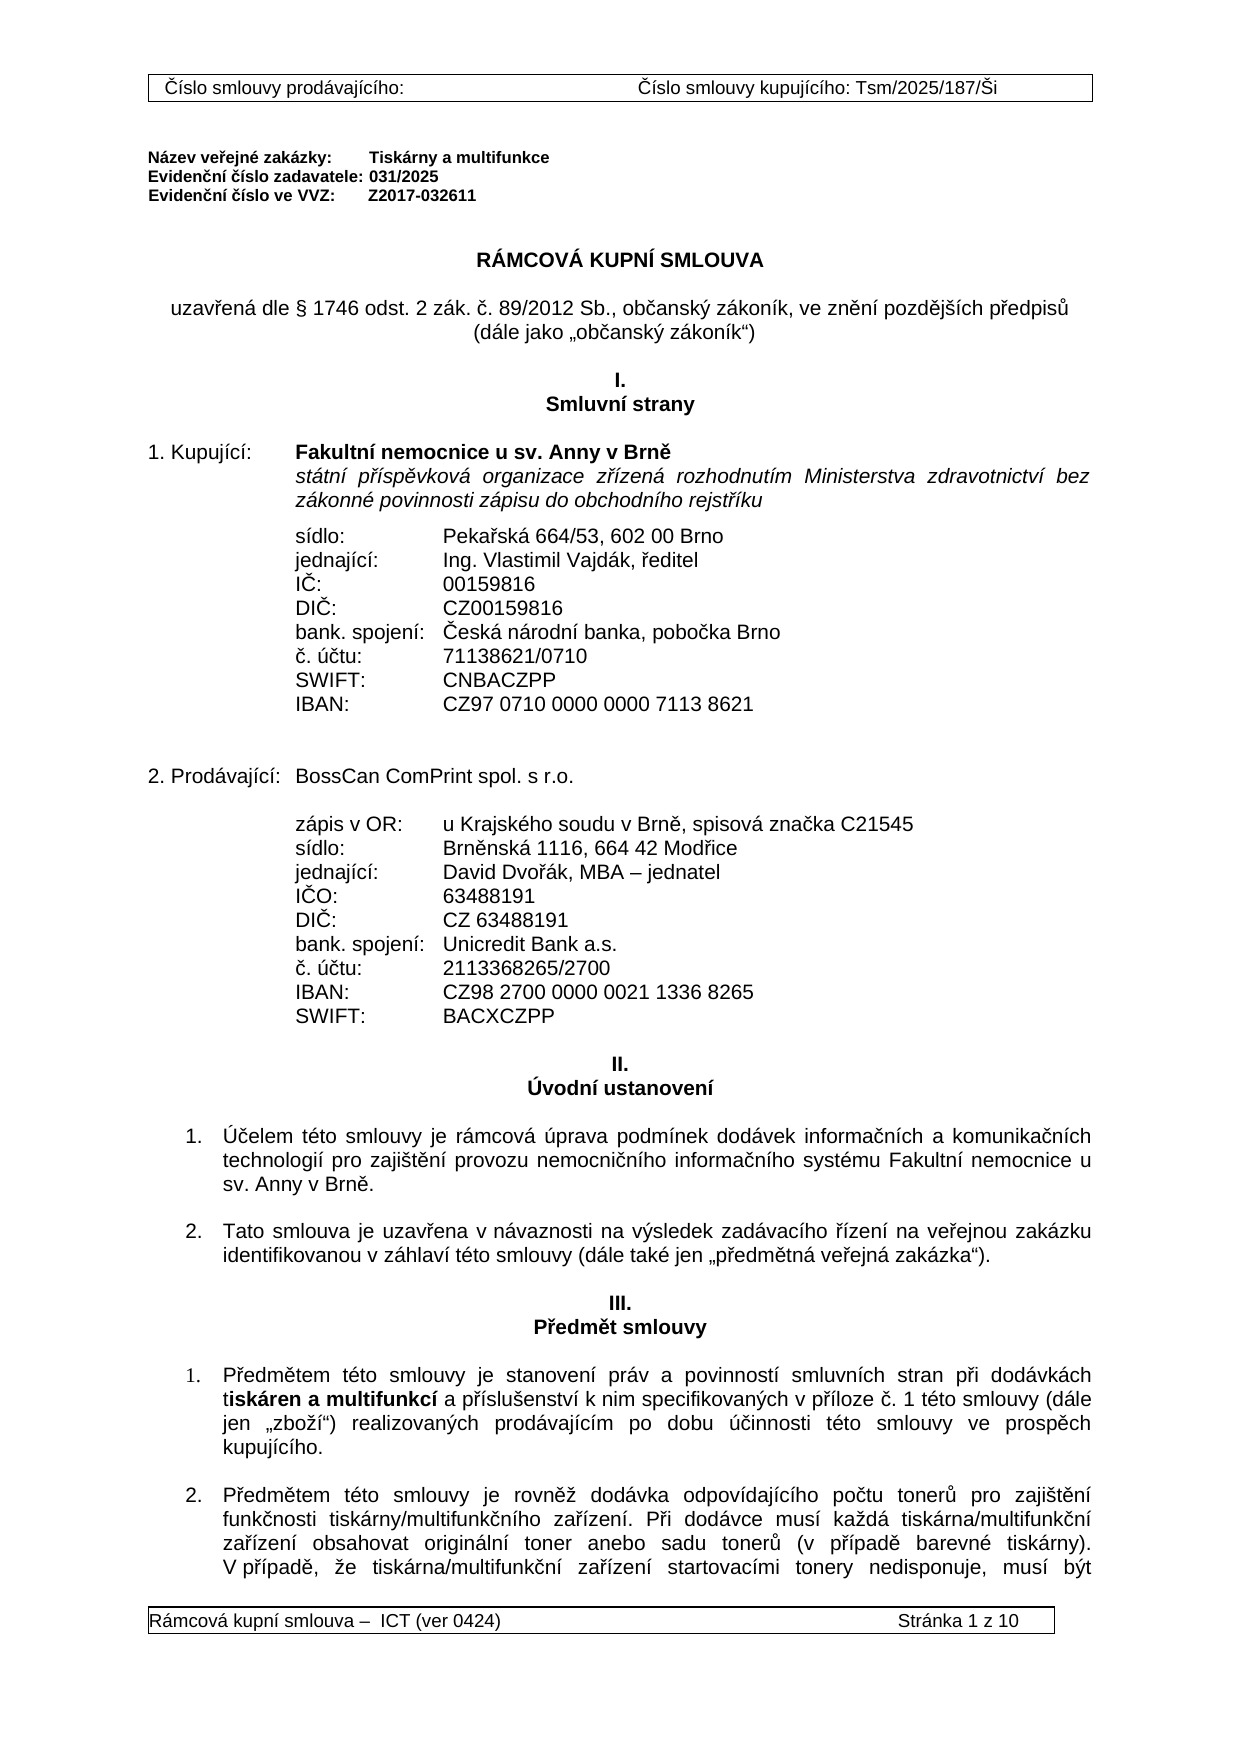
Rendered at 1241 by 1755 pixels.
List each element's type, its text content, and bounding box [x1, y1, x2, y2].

text Smluvní strany [148, 392, 1093, 416]
text sídlo: Pekařská 664/53, 602 00 Brno [221, 524, 1093, 548]
text IBAN: CZ98 2700 0000 0021 1336 8265 [221, 980, 1093, 1004]
text uzavřená dle § 1746 odst. 2 zák. č. 89/2012 Sb., občanský zákoník, ve znění pozdějších předpisů (dále jako „občanský zákoník“) [148, 296, 1093, 344]
text Evidenční číslo zadavatele: 031/2025 [148, 167, 1093, 186]
text IČ: 00159816 [221, 572, 1093, 596]
text č. účtu: 2113368265/2700 [221, 956, 1093, 980]
text DIČ: CZ00159816 [221, 596, 1093, 620]
text Evidenční číslo ve VVZ: Z2017-032611 [148, 186, 1093, 205]
text Název veřejné zakázky: Tiskárny a multifunkce [148, 148, 1093, 167]
text IČO: 63488191 [221, 884, 1093, 908]
text I. [148, 368, 1093, 392]
text bank. spojení: Unicredit Bank a.s. [221, 932, 1093, 956]
text sídlo: Brněnská 1116, 664 42 Modřice [221, 836, 1093, 860]
text Úvodní ustanovení [148, 1076, 1093, 1099]
text bank. spojení: Česká národní banka, pobočka Brno [221, 620, 1093, 644]
text 2. Prodávající: BossCan ComPrint spol. s r.o. [148, 764, 1093, 788]
text II. [148, 1052, 1093, 1076]
text 1. Kupující: Fakultní nemocnice u sv. Anny v Brně [148, 440, 1093, 464]
text RÁMCOVÁ KUPNÍ SMLOUVA [148, 248, 1093, 272]
text IBAN: CZ97 0710 0000 0000 7113 8621 [221, 692, 1093, 716]
text DIČ: CZ 63488191 [221, 908, 1093, 932]
text zápis v OR: u Krajského soudu v Brně, spisová značka C21545 [221, 812, 1093, 836]
list Účelem této smlouvy je rámcová úprava podmínek dodávek informačních a komunikačních technologií pro zajištění provozu nemocničního informačního systému Fakultní nemocnice u sv. Anny v Brně. [185, 1123, 1093, 1195]
list Předmětem této smlouvy je rovněž dodávka odpovídajícího počtu tonerů pro zajištění funkčnosti tiskárny/multifunkčního zařízení. Při dodávce musí každá tiskárna/multifunkční zařízení obsahovat originální toner anebo sadu tonerů (v případě barevné tiskárny). V případě, že tiskárna/multifunkční zařízení startovacími tonery nedisponuje, musí být [185, 1483, 1093, 1579]
text státní příspěvková organizace zřízená rozhodnutím Ministerstva zdravotnictví bez zákonné povinnosti zápisu do obchodního rejstříku [295, 464, 1093, 512]
text III. [148, 1291, 1093, 1315]
text SWIFT: BACXCZPP [221, 1004, 1093, 1028]
text č. účtu: 71138621/0710 [221, 644, 1093, 668]
text SWIFT: CNBACZPP [221, 668, 1093, 692]
subtitle Předmět smlouvy [148, 1315, 1093, 1339]
text jednající: Ing. Vlastimil Vajdák, ředitel [221, 548, 1093, 572]
list Předmětem této smlouvy je stanovení práv a povinností smluvních stran při dodávkách tiskáren a multifunkcí a příslušenství k nim specifikovaných v příloze č. 1 této smlouvy (dále jen „zboží“) realizovaných prodávajícím po dobu účinnosti této smlouvy ve prospěch kupujícího. [185, 1363, 1093, 1459]
list Tato smlouva je uzavřena v návaznosti na výsledek zadávacího řízení na veřejnou zakázku identifikovanou v záhlaví této smlouvy (dále také jen „předmětná veřejná zakázka“). [185, 1219, 1093, 1267]
text jednající: David Dvořák, MBA – jednatel [221, 860, 1093, 884]
